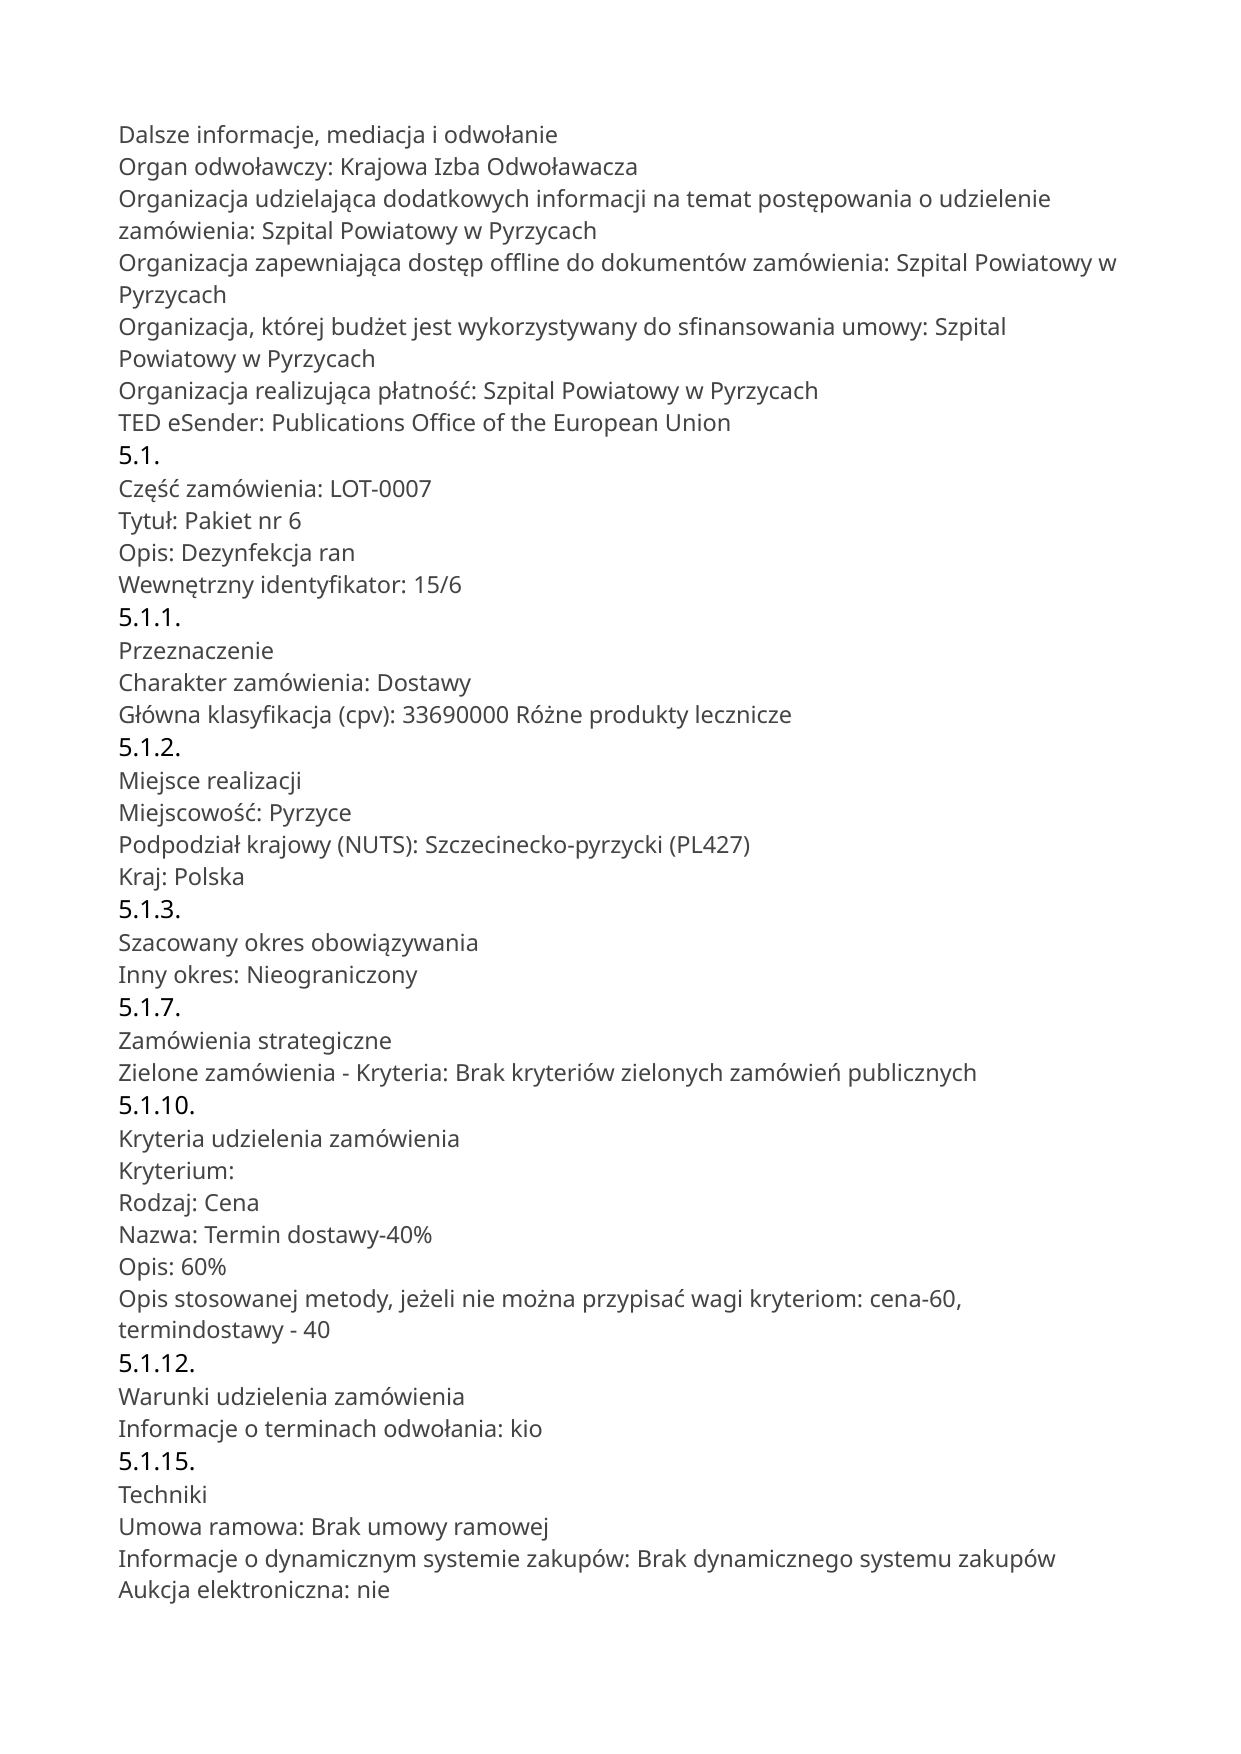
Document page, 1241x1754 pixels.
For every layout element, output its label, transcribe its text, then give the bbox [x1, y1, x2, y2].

text Opis: Dezynfekcja ran [118, 536, 1122, 568]
text Zamówienia strategiczne [118, 1024, 1122, 1056]
text Podpodział krajowy (NUTS): Szczecinecko-pyrzycki (PL427) [118, 828, 1122, 860]
text 5.1.3. [118, 892, 1122, 926]
text Inny okres: Nieograniczony [118, 958, 1122, 990]
text Miejsce realizacji [118, 764, 1122, 796]
text 5.1.15. [118, 1444, 1122, 1478]
text Organizacja zapewniająca dostęp offline do dokumentów zamówienia: Szpital Powiatowy w Pyrzycach [118, 246, 1122, 310]
text Umowa ramowa: Brak umowy ramowej [118, 1510, 1122, 1542]
text Organizacja, której budżet jest wykorzystywany do sfinansowania umowy: Szpital Powiatowy w Pyrzycach [118, 310, 1122, 374]
text Miejscowość: Pyrzyce [118, 796, 1122, 828]
text Techniki [118, 1478, 1122, 1510]
text Warunki udzielenia zamówienia [118, 1380, 1122, 1412]
text Informacje o dynamicznym systemie zakupów: Brak dynamicznego systemu zakupów [118, 1542, 1122, 1574]
text TED eSender: Publications Office of the European Union [118, 406, 1122, 438]
text Organizacja realizująca płatność: Szpital Powiatowy w Pyrzycach [118, 374, 1122, 406]
text Informacje o terminach odwołania: kio [118, 1412, 1122, 1444]
text 5.1.1. [118, 600, 1122, 634]
text Organizacja udzielająca dodatkowych informacji na temat postępowania o udzielenie zamówienia: Szpital Powiatowy w Pyrzycach [118, 182, 1122, 246]
text Rodzaj: Cena [118, 1186, 1122, 1218]
text Kryteria udzielenia zamówienia [118, 1122, 1122, 1154]
text 5.1.12. [118, 1346, 1122, 1380]
text Organ odwoławczy: Krajowa Izba Odwoławacza [118, 150, 1122, 182]
text Kraj: Polska [118, 860, 1122, 892]
text Szacowany okres obowiązywania [118, 926, 1122, 958]
text Przeznaczenie [118, 634, 1122, 666]
text Kryterium: [118, 1154, 1122, 1186]
text Opis stosowanej metody, jeżeli nie można przypisać wagi kryteriom: cena-60, termindostawy - 40 [118, 1282, 1122, 1346]
text Zielone zamówienia - Kryteria: Brak kryteriów zielonych zamówień publicznych [118, 1056, 1122, 1088]
text Charakter zamówienia: Dostawy [118, 666, 1122, 698]
text Dalsze informacje, mediacja i odwołanie [118, 118, 1122, 150]
text Tytuł: Pakiet nr 6 [118, 504, 1122, 536]
text 5.1.2. [118, 730, 1122, 764]
text 5.1. [118, 438, 1122, 472]
text Główna klasyfikacja (cpv): 33690000 Różne produkty lecznicze [118, 698, 1122, 730]
text Aukcja elektroniczna: nie [118, 1574, 1122, 1606]
text 5.1.10. [118, 1088, 1122, 1122]
text Nazwa: Termin dostawy-40% [118, 1218, 1122, 1250]
text Opis: 60% [118, 1250, 1122, 1282]
text Część zamówienia: LOT-0007 [118, 472, 1122, 504]
text 5.1.7. [118, 990, 1122, 1024]
text Wewnętrzny identyfikator: 15/6 [118, 568, 1122, 600]
